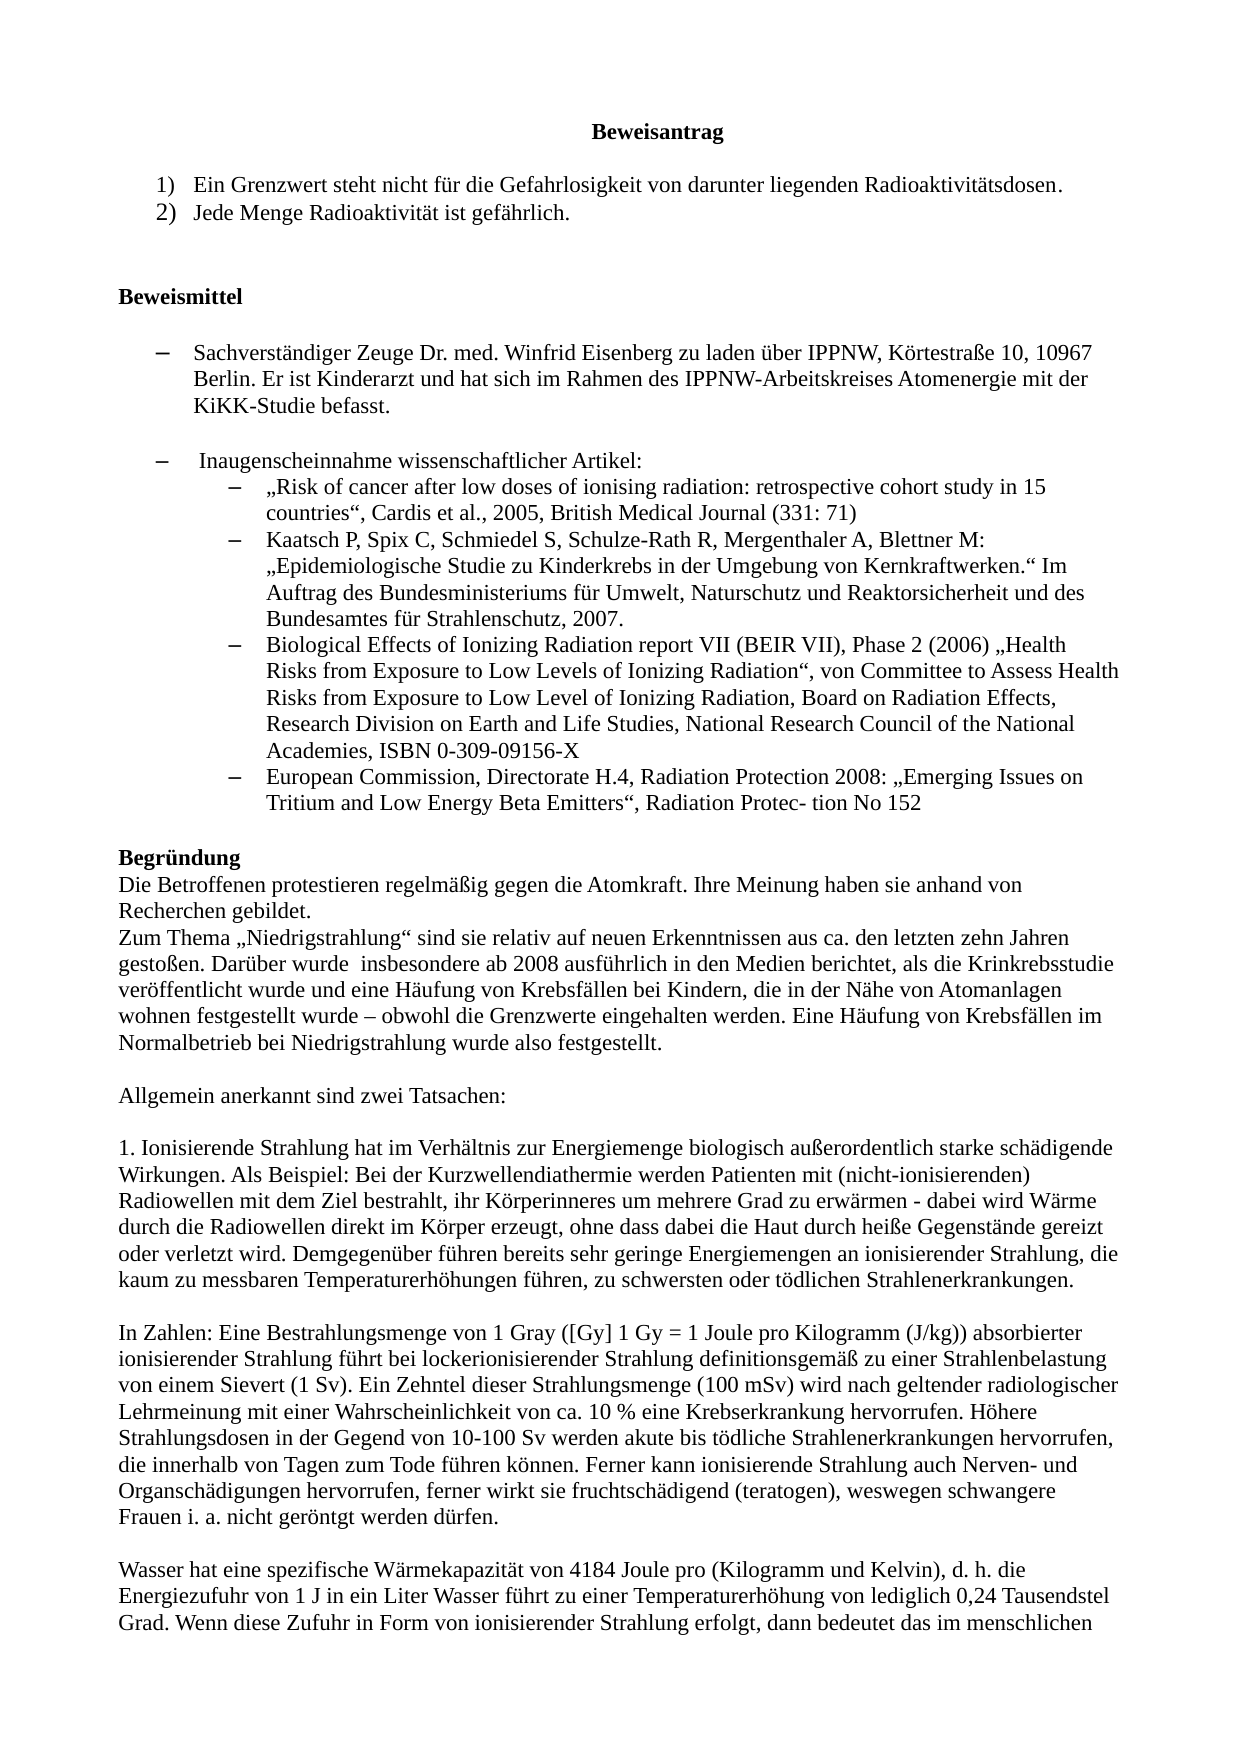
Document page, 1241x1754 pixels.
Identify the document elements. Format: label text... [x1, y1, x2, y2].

list Beweisantrag [156, 118, 1122, 144]
text Zum Thema „Niedrigstrahlung“ sind sie relativ auf neuen Erkenntnissen aus ca. den letzten zehn Jahren gestoßen. Darüber wurde insbesondere ab 2008 ausführlich in den Medien berichtet, als die Krinkrebsstudie veröffentlicht wurde und eine Häufung von Krebsfällen bei Kindern, die in der Nähe von Atomanlagen wohnen festgestellt wurde – obwohl die Grenzwerte eingehalten werden. Eine Häufung von Krebsfällen im Normalbetrieb bei Niedrigstrahlung wurde also festgestellt. [118, 923, 1122, 1055]
text Beweismittel [118, 283, 1122, 310]
list European Commission, Directorate H.4, Radiation Protection 2008: „Emerging Issues on Tritium and Low Energy Beta Emitters“, Radiation Protec- tion No 152 [228, 763, 1122, 816]
text Allgemein anerkannt sind zwei Tatsachen: 1. Ionisierende Strahlung hat im Verhältnis zur Energiemenge biologisch außerordentlich starke schädigende Wirkungen. Als Beispiel: Bei der Kurzwellendiathermie werden Patienten mit (nicht-ionisierenden) Radiowellen mit dem Ziel bestrahlt, ihr Körperinneres um mehrere Grad zu erwärmen - dabei wird Wärme durch die Radiowellen direkt im Körper erzeugt, ohne dass dabei die Haut durch heiße Gegenstände gereizt oder verletzt wird. Demgegenüber führen bereits sehr geringe Energiemengen an ionisierender Strahlung, die kaum zu messbaren Temperaturerhöhungen führen, zu schwersten oder tödlichen Strahlenerkrankungen. In Zahlen: Eine Bestrahlungsmenge von 1 Gray ([Gy] 1 Gy = 1 Joule pro Kilogramm (J/kg)) absorbierter ionisierender Strahlung führt bei lockerionisierender Strahlung definitionsgemäß zu einer Strahlenbelastung von einem Sievert (1 Sv). Ein Zehntel dieser Strahlungsmenge (100 mSv) wird nach geltender radiologischer Lehrmeinung mit einer Wahrscheinlichkeit von ca. 10 % eine Krebserkrankung hervorrufen. Höhere Strahlungsdosen in der Gegend von 10-100 Sv werden akute bis tödliche Strahlenerkrankungen hervorrufen, die innerhalb von Tagen zum Tode führen können. Ferner kann ionisierende Strahlung auch Nerven- und Organschädigungen hervorrufen, ferner wirkt sie fruchtschädigend (teratogen), weswegen schwangere Frauen i. a. nicht geröntgt werden dürfen. Wasser hat eine spezifische Wärmekapazität von 4184 Joule pro (Kilogramm und Kelvin), d. h. die Energiezufuhr von 1 J in ein Liter Wasser führt zu einer Temperaturerhöhung von lediglich 0,24 Tausendstel Grad. Wenn diese Zufuhr in Form von ionisierender Strahlung erfolgt, dann bedeutet das im menschlichen [118, 1055, 1122, 1635]
list Kaatsch P, Spix C, Schmiedel S, Schulze-Rath R, Mergenthaler A, Blettner M: „Epidemiologische Studie zu Kinderkrebs in der Umgebung von Kernkraftwerken.“ Im Auftrag des Bundesministeriums für Umwelt, Naturschutz und Reaktorsicherheit und des Bundesamtes für Strahlenschutz, 2007. [228, 526, 1122, 631]
list Ein Grenzwert steht nicht für die Gefahrlosigkeit von darunter liegenden Radioaktivitätsdosen. [156, 171, 1122, 197]
text Begründung [118, 844, 1122, 871]
text Die Betroffenen protestieren regelmäßig gegen die Atomkraft. Ihre Meinung haben sie anhand von Recherchen gebildet. [118, 871, 1122, 923]
list Sachverständiger Zeuge Dr. med. Winfrid Eisenberg zu laden über IPPNW, Körtestraße 10, 10967 Berlin. Er ist Kinderarzt und hat sich im Rahmen des IPPNW-Arbeitskreises Atomenergie mit der KiKK-Studie befasst. [156, 338, 1122, 418]
list Biological Effects of Ionizing Radiation report VII (BEIR VII), Phase 2 (2006) „Health Risks from Exposure to Low Levels of Ionizing Radiation“, von Committee to Assess Health Risks from Exposure to Low Level of Ionizing Radiation, Board on Radiation Effects, Research Division on Earth and Life Studies, National Research Council of the National Academies, ISBN 0-309-09156-X [228, 631, 1122, 763]
list Jede Menge Radioaktivität ist gefährlich. [156, 197, 1122, 226]
list Inaugenscheinnahme wissenschaftlicher Artikel: [156, 447, 1122, 473]
list „Risk of cancer after low doses of ionising radiation: retrospective cohort study in 15 countries“, Cardis et al., 2005, British Medical Journal (331: 71) [228, 473, 1122, 526]
